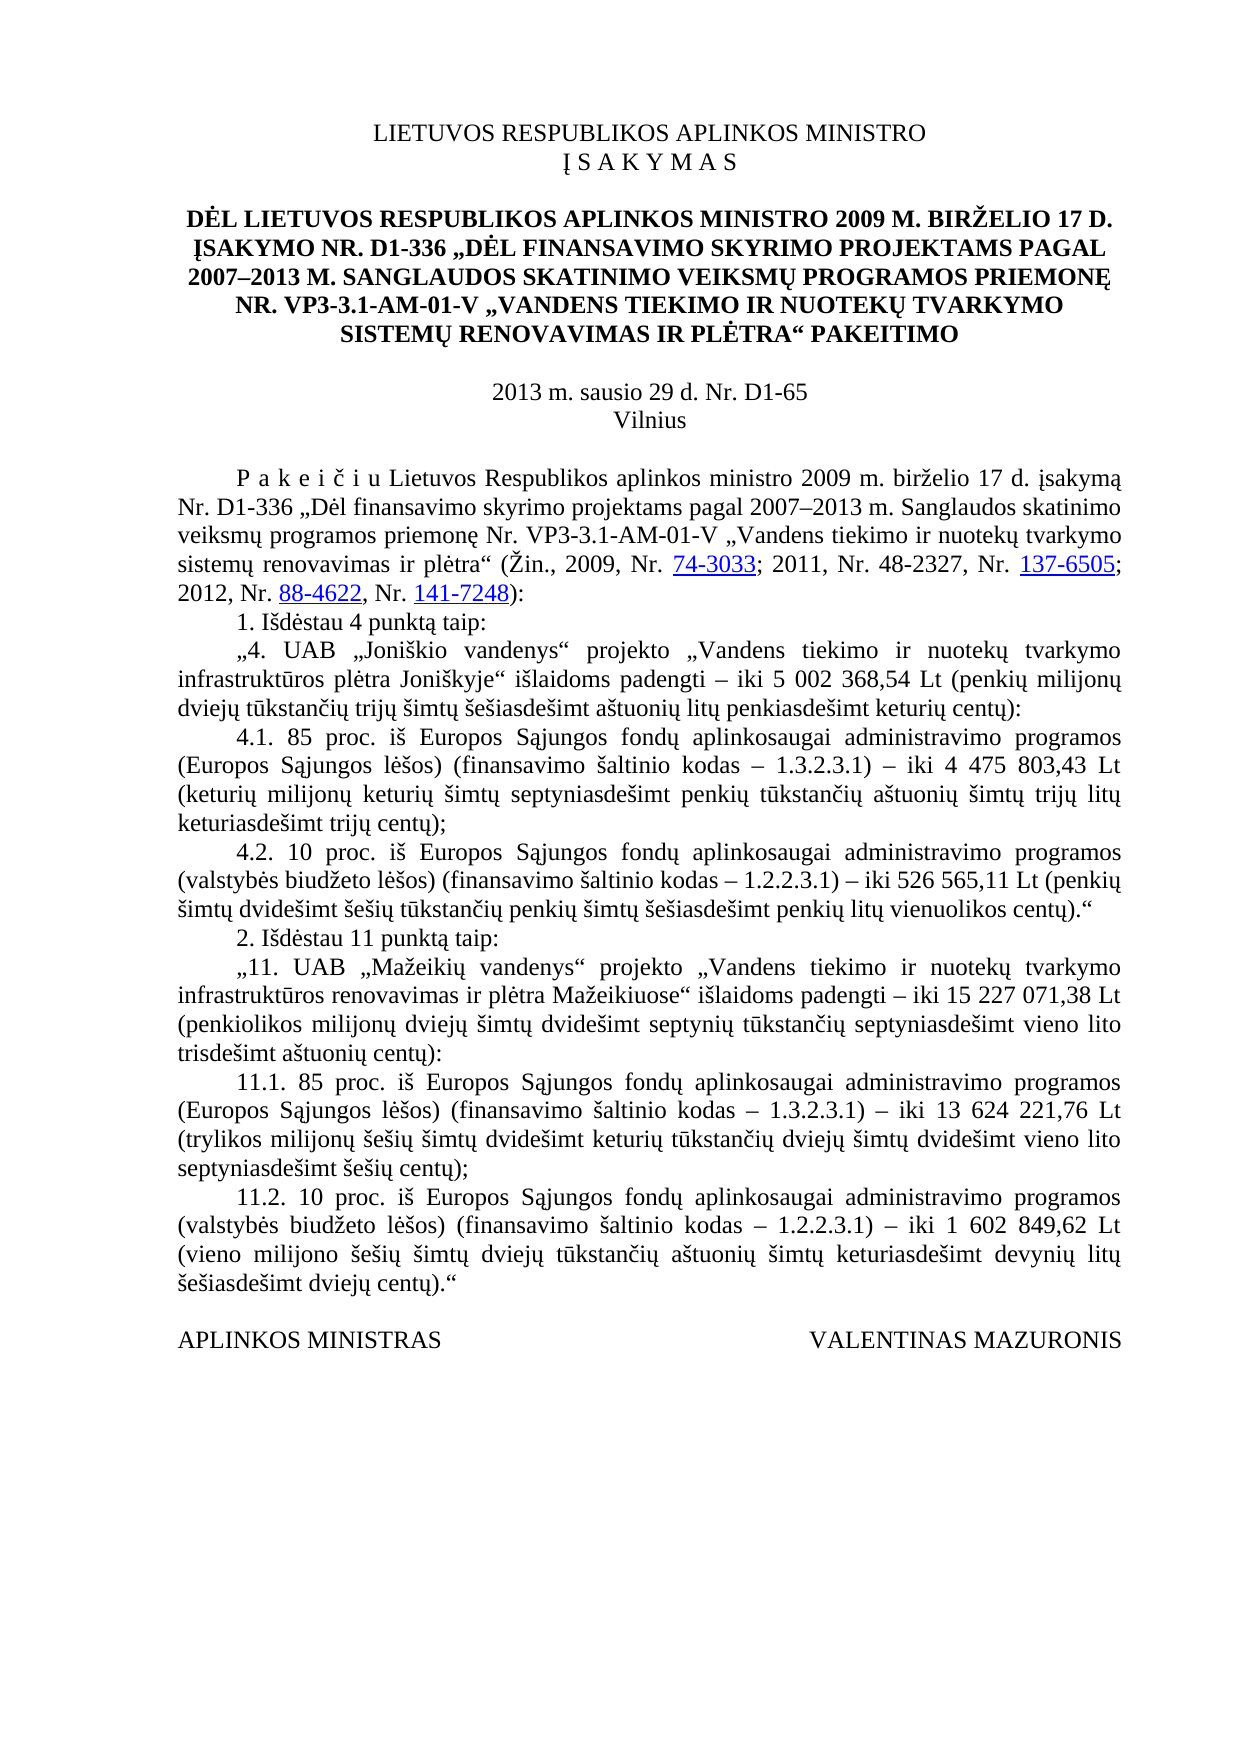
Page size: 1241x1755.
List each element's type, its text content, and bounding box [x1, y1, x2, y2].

text Į S A K Y M A S [177, 147, 1122, 176]
text 11.2. 10 proc. iš Europos Sąjungos fondų aplinkosaugai administravimo programos (valstybės biudžeto lėšos) (finansavimo šaltinio kodas – 1.2.2.3.1) – iki 1 602 849,62 Lt (vieno milijono šešių šimtų dviejų tūkstančių aštuonių šimtų keturiasdešimt devynių litų šešiasdešimt dviejų centų).“ [177, 1182, 1122, 1297]
text P a k e i č i u Lietuvos Respublikos aplinkos ministro 2009 m. birželio 17 d. įsakymą Nr. D1-336 „Dėl finansavimo skyrimo projektams pagal 2007–2013 m. Sanglaudos skatinimo veiksmų programos priemonę Nr. VP3-3.1-AM-01-V „Vandens tiekimo ir nuotekų tvarkymo sistemų renovavimas ir plėtra“ (Žin., 2009, Nr. 74-3033; 2011, Nr. 48-2327, Nr. 137-6505; 2012, Nr. 88-4622, Nr. 141-7248): [177, 463, 1122, 607]
text „11. UAB „Mažeikių vandenys“ projekto „Vandens tiekimo ir nuotekų tvarkymo infrastruktūros renovavimas ir plėtra Mažeikiuose“ išlaidoms padengti – iki 15 227 071,38 Lt (penkiolikos milijonų dviejų šimtų dvidešimt septynių tūkstančių septyniasdešimt vieno lito trisdešimt aštuonių centų): [177, 952, 1122, 1067]
text 2013 m. sausio 29 d. Nr. D1-65 [177, 377, 1122, 406]
text Aplinkos ministras Valentinas Mazuronis [177, 1326, 1122, 1354]
text 2. Išdėstau 11 punktą taip: [177, 923, 1122, 952]
text 1. Išdėstau 4 punktą taip: [177, 607, 1122, 636]
text 11.1. 85 proc. iš Europos Sąjungos fondų aplinkosaugai administravimo programos (Europos Sąjungos lėšos) (finansavimo šaltinio kodas – 1.3.2.3.1) – iki 13 624 221,76 Lt (trylikos milijonų šešių šimtų dvidešimt keturių tūkstančių dviejų šimtų dvidešimt vieno lito septyniasdešimt šešių centų); [177, 1067, 1122, 1182]
text DĖL LIETUVOS RESPUBLIKOS APLINKOS MINISTRO 2009 M. BIRŽELIO 17 D. ĮSAKYMO Nr. D1-336 „DĖL FINANSAVIMO SKYRIMO PROJEKTAMS PAGAL 2007–2013 M. SANGLAUDOS SKATINIMO VEIKSMŲ PROGRAMOS PRIEMONĘ NR. VP3-3.1-AM-01-V „VANDENS TIEKIMO IR NUOTEKŲ TVARKYMO SISTEMŲ RENOVAVIMAS IR PLĖTRA“ PAKEITIMO [177, 204, 1122, 348]
text 4.1. 85 proc. iš Europos Sąjungos fondų aplinkosaugai administravimo programos (Europos Sąjungos lėšos) (finansavimo šaltinio kodas – 1.3.2.3.1) – iki 4 475 803,43 Lt (keturių milijonų keturių šimtų septyniasdešimt penkių tūkstančių aštuonių šimtų trijų litų keturiasdešimt trijų centų); [177, 722, 1122, 837]
text „4. UAB „Joniškio vandenys“ projekto „Vandens tiekimo ir nuotekų tvarkymo infrastruktūros plėtra Joniškyje“ išlaidoms padengti – iki 5 002 368,54 Lt (penkių milijonų dviejų tūkstančių trijų šimtų šešiasdešimt aštuonių litų penkiasdešimt keturių centų): [177, 636, 1122, 722]
text Vilnius [177, 406, 1122, 434]
text 4.2. 10 proc. iš Europos Sąjungos fondų aplinkosaugai administravimo programos (valstybės biudžeto lėšos) (finansavimo šaltinio kodas – 1.2.2.3.1) – iki 526 565,11 Lt (penkių šimtų dvidešimt šešių tūkstančių penkių šimtų šešiasdešimt penkių litų vienuolikos centų).“ [177, 837, 1122, 923]
text LIETUVOS RESPUBLIKOS APLINKOS MINISTRO [177, 118, 1122, 147]
